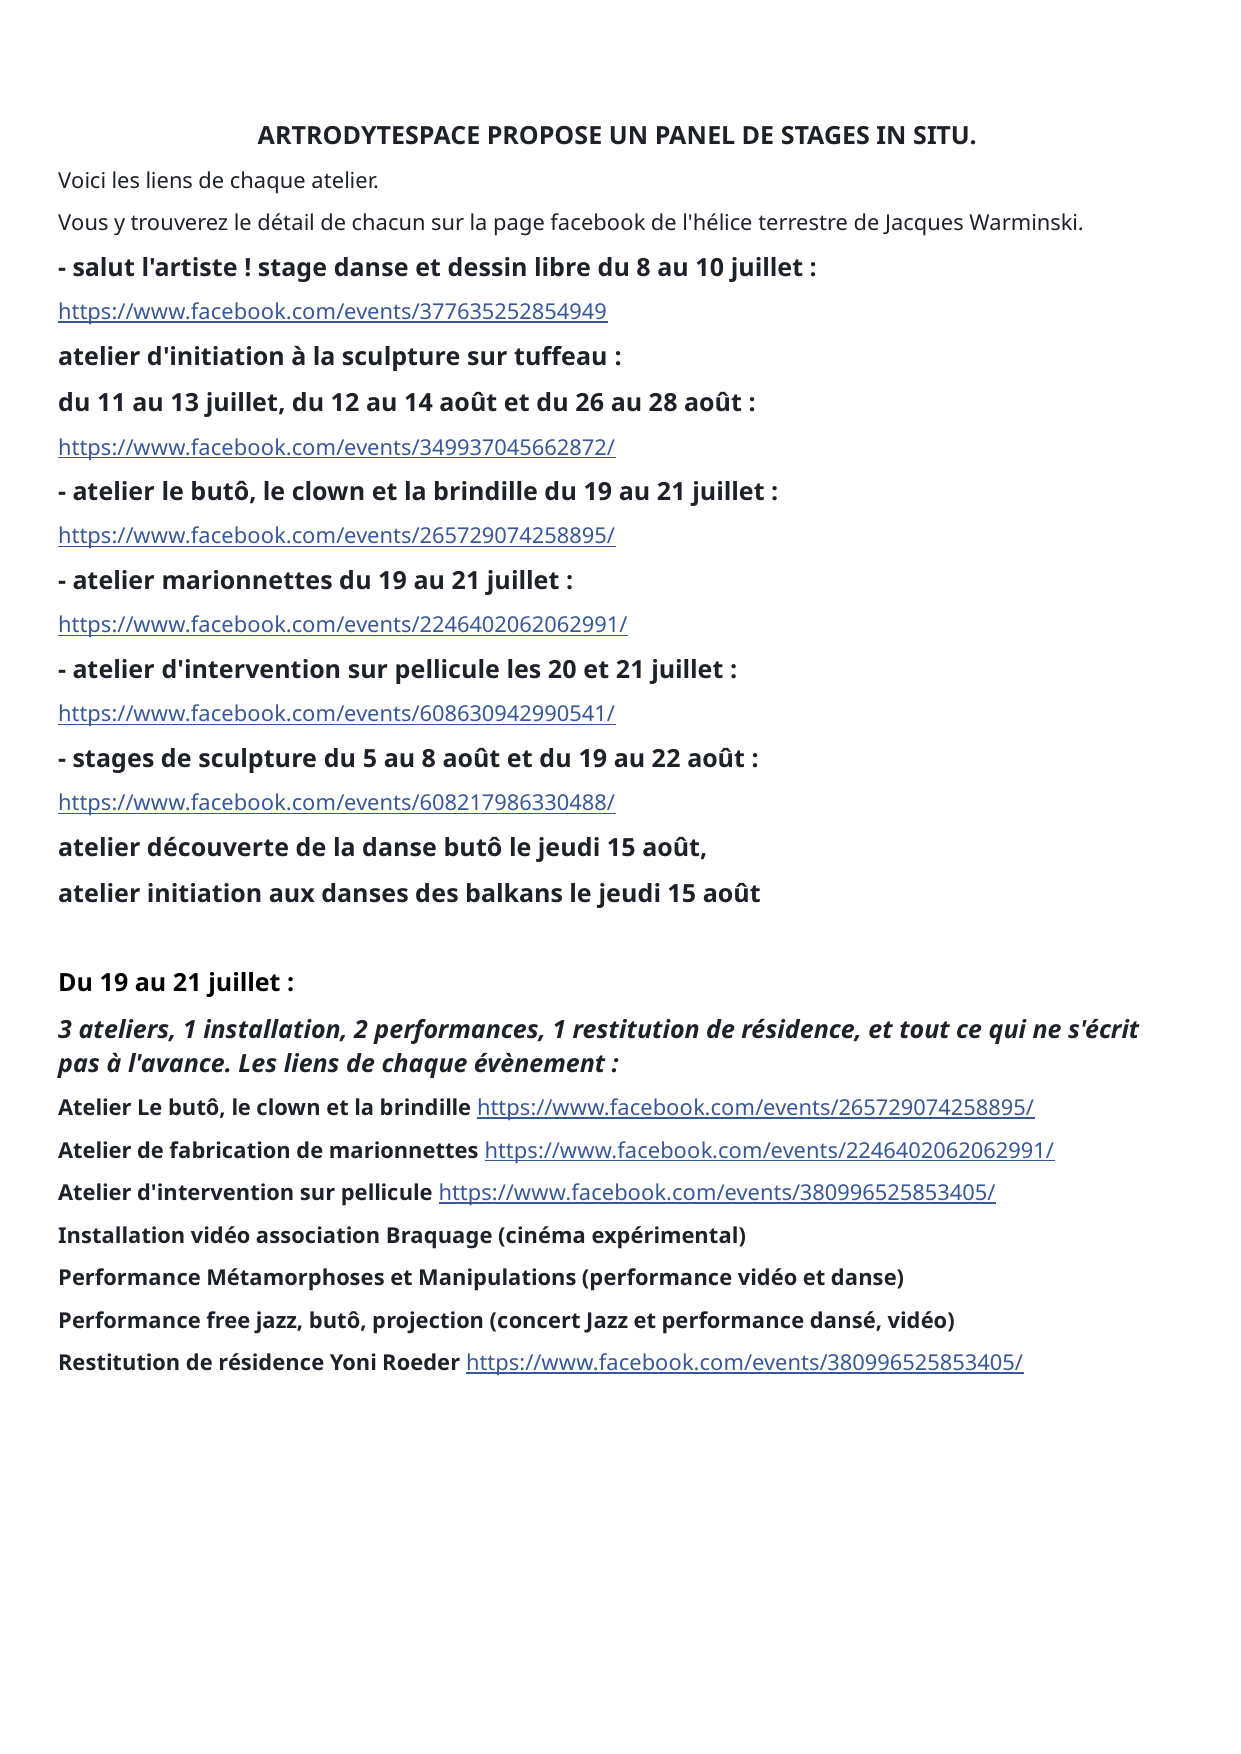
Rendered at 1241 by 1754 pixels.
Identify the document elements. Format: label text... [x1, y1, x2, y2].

text Performance Métamorphoses et Manipulations (performance vidéo et danse) [58, 1262, 1177, 1292]
text - atelier marionnettes du 19 au 21 juillet : [58, 563, 1177, 597]
text Du 19 au 21 juillet : [58, 965, 1177, 999]
text atelier d'initiation à la sculpture sur tuffeau : [58, 338, 1177, 372]
text du 11 au 13 juillet, du 12 au 14 août et du 26 au 28 août : [58, 385, 1177, 419]
text Installation vidéo association Braquage (cinéma expérimental) [58, 1219, 1177, 1249]
text - atelier d'intervention sur pellicule les 20 et 21 juillet : [58, 652, 1177, 686]
text https://www.facebook.com/events/608630942990541/ [58, 698, 1177, 728]
text Restitution de résidence Yoni Roeder https://www.facebook.com/events/380996525853405/ [58, 1347, 1177, 1377]
text Voici les liens de chaque atelier. [58, 164, 1177, 194]
text Atelier d'intervention sur pellicule https://www.facebook.com/events/380996525853405/ [58, 1177, 1177, 1207]
text 3 ateliers, 1 installation, 2 performances, 1 restitution de résidence, et tout ce qui ne s'écrit pas à l'avance. Les liens de chaque évènement : [58, 1012, 1177, 1079]
text atelier initiation aux danses des balkans le jeudi 15 août [58, 876, 1177, 910]
text Atelier de fabrication de marionnettes https://www.facebook.com/events/2246402062062991/ [58, 1134, 1177, 1164]
text atelier découverte de la danse butô le jeudi 15 août, [58, 830, 1177, 864]
text Vous y trouverez le détail de chacun sur la page facebook de l'hélice terrestre de Jacques Warminski. [58, 207, 1177, 237]
text Atelier Le butô, le clown et la brindille https://www.facebook.com/events/265729074258895/ [58, 1092, 1177, 1122]
text ARTRODYTESPACE PROPOSE UN PANEL DE STAGES IN SITU. [58, 118, 1177, 152]
text https://www.facebook.com/events/608217986330488/ [58, 787, 1177, 817]
text https://www.facebook.com/events/377635252854949 [58, 296, 1177, 326]
text - stages de sculpture du 5 au 8 août et du 19 au 22 août : [58, 741, 1177, 775]
text Performance free jazz, butô, projection (concert Jazz et performance dansé, vidéo) [58, 1304, 1177, 1334]
text https://www.facebook.com/events/265729074258895/ [58, 520, 1177, 550]
text https://www.facebook.com/events/349937045662872/ [58, 431, 1177, 461]
text - salut l'artiste ! stage danse et dessin libre du 8 au 10 juillet : [58, 249, 1177, 283]
text https://www.facebook.com/events/2246402062062991/ [58, 609, 1177, 639]
text - atelier le butô, le clown et la brindille du 19 au 21 juillet : [58, 474, 1177, 508]
